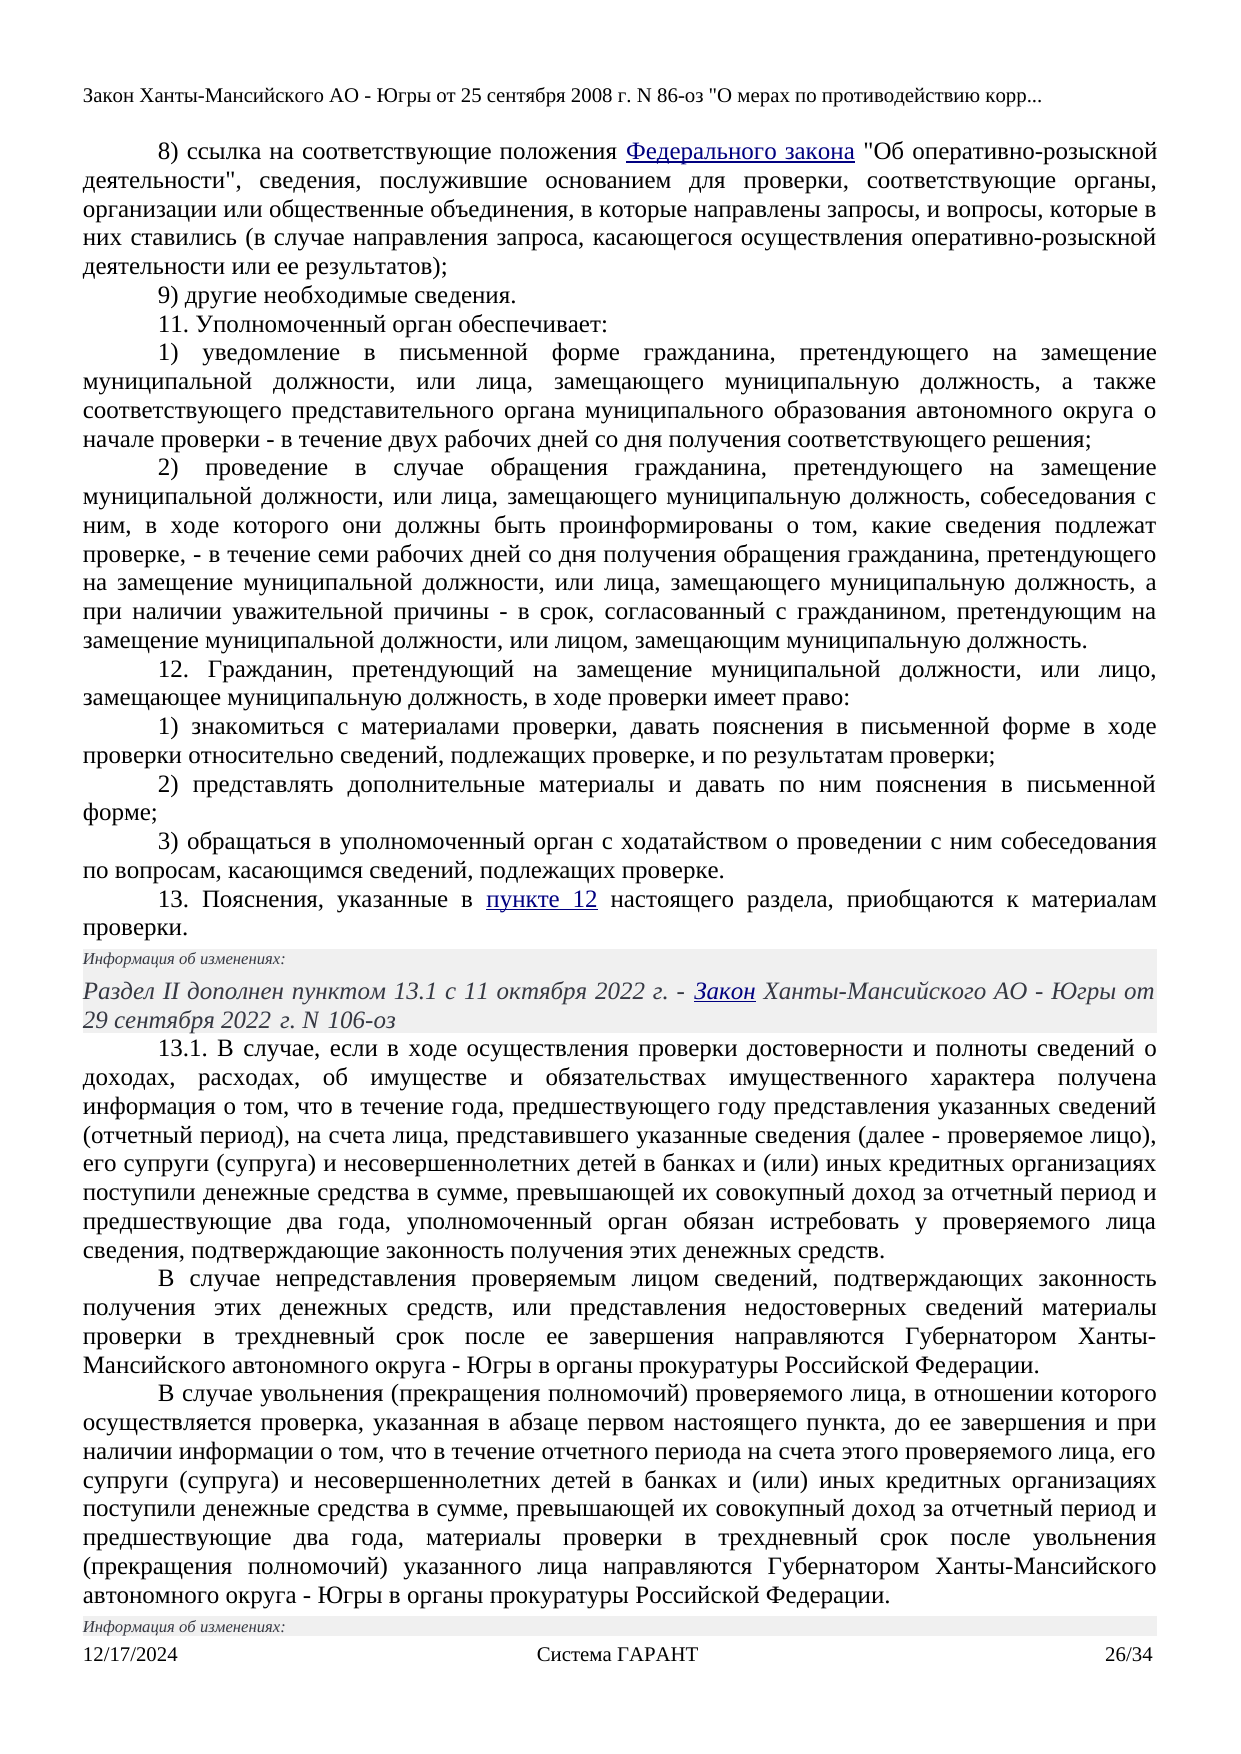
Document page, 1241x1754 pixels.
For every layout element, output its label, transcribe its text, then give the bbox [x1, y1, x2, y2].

text 1) знакомиться с материалами проверки, давать пояснения в письменной форме в ходе проверки относительно сведений, подлежащих проверке, и по результатам проверки; [83, 711, 1157, 769]
text Раздел II дополнен пунктом 13.1 с 11 октября 2022 г. - Закон Ханты-Мансийского АО - Югры от 29 сентября 2022 г. N 106-оз [398, 1005, 1157, 1033]
text 13.1. В случае, если в ходе осуществления проверки достоверности и полноты сведений о доходах, расходах, об имуществе и обязательствах имущественного характера получена информация о том, что в течение года, предшествующего году представления указанных сведений (отчетный период), на счета лица, представившего указанные сведения (далее - проверяемое лицо), его супруги (супруга) и несовершеннолетних детей в банках и (или) иных кредитных организациях поступили денежные средства в сумме, превышающей их совокупный доход за отчетный период и предшествующие два года, уполномоченный орган обязан истребовать у проверяемого лица сведения, подтверждающие законность получения этих денежных средств. [83, 1033, 1157, 1263]
text 1) уведомление в письменной форме гражданина, претендующего на замещение муниципальной должности, или лица, замещающего муниципальную должность, а также соответствующего представительного органа муниципального образования автономного округа о начале проверки - в течение двух рабочих дней со дня получения соответствующего решения; [83, 337, 1157, 452]
text 13. Пояснения, указанные в пункте 12 настоящего раздела, приобщаются к материалам проверки. [83, 884, 1157, 941]
text 3) обращаться в уполномоченный орган с ходатайством о проведении с ним собеседования по вопросам, касающимся сведений, подлежащих проверке. [83, 826, 1157, 884]
text Информация об изменениях: [287, 1616, 1157, 1636]
text 11. Уполномоченный орган обеспечивает: [83, 309, 1157, 337]
text Информация об изменениях: [287, 949, 1157, 968]
text В случае непредставления проверяемым лицом сведений, подтверждающих законность получения этих денежных средств, или представления недостоверных сведений материалы проверки в трехдневный срок после ее завершения направляются Губернатором Ханты-Мансийского автономного округа - Югры в органы прокуратуры Российской Федерации. [83, 1263, 1157, 1378]
text 2) представлять дополнительные материалы и давать по ним пояснения в письменной форме; [83, 769, 1157, 826]
text 12. Гражданин, претендующий на замещение муниципальной должности, или лицо, замещающее муниципальную должность, в ходе проверки имеет право: [83, 654, 1157, 711]
text 2) проведение в случае обращения гражданина, претендующего на замещение муниципальной должности, или лица, замещающего муниципальную должность, собеседования с ним, в ходе которого они должны быть проинформированы о том, какие сведения подлежат проверке, - в течение семи рабочих дней со дня получения обращения гражданина, претендующего на замещение муниципальной должности, или лица, замещающего муниципальную должность, а при наличии уважительной причины - в срок, согласованный с гражданином, претендующим на замещение муниципальной должности, или лицом, замещающим муниципальную должность. [83, 452, 1157, 654]
text 9) другие необходимые сведения. [83, 280, 1157, 309]
text В случае увольнения (прекращения полномочий) проверяемого лица, в отношении которого осуществляется проверка, указанная в абзаце первом настоящего пункта, до ее завершения и при наличии информации о том, что в течение отчетного периода на счета этого проверяемого лица, его супруги (супруга) и несовершеннолетних детей в банках и (или) иных кредитных организациях поступили денежные средства в сумме, превышающей их совокупный доход за отчетный период и предшествующие два года, материалы проверки в трехдневный срок после увольнения (прекращения полномочий) указанного лица направляются Губернатором Ханты-Мансийского автономного округа - Югры в органы прокуратуры Российской Федерации. [83, 1378, 1157, 1608]
text 8) ссылка на соответствующие положения Федерального закона "Об оперативно-розыскной деятельности", сведения, послужившие основанием для проверки, соответствующие органы, организации или общественные объединения, в которые направлены запросы, и вопросы, которые в них ставились (в случае направления запроса, касающегося осуществления оперативно-розыскной деятельности или ее результатов); [83, 136, 1157, 280]
